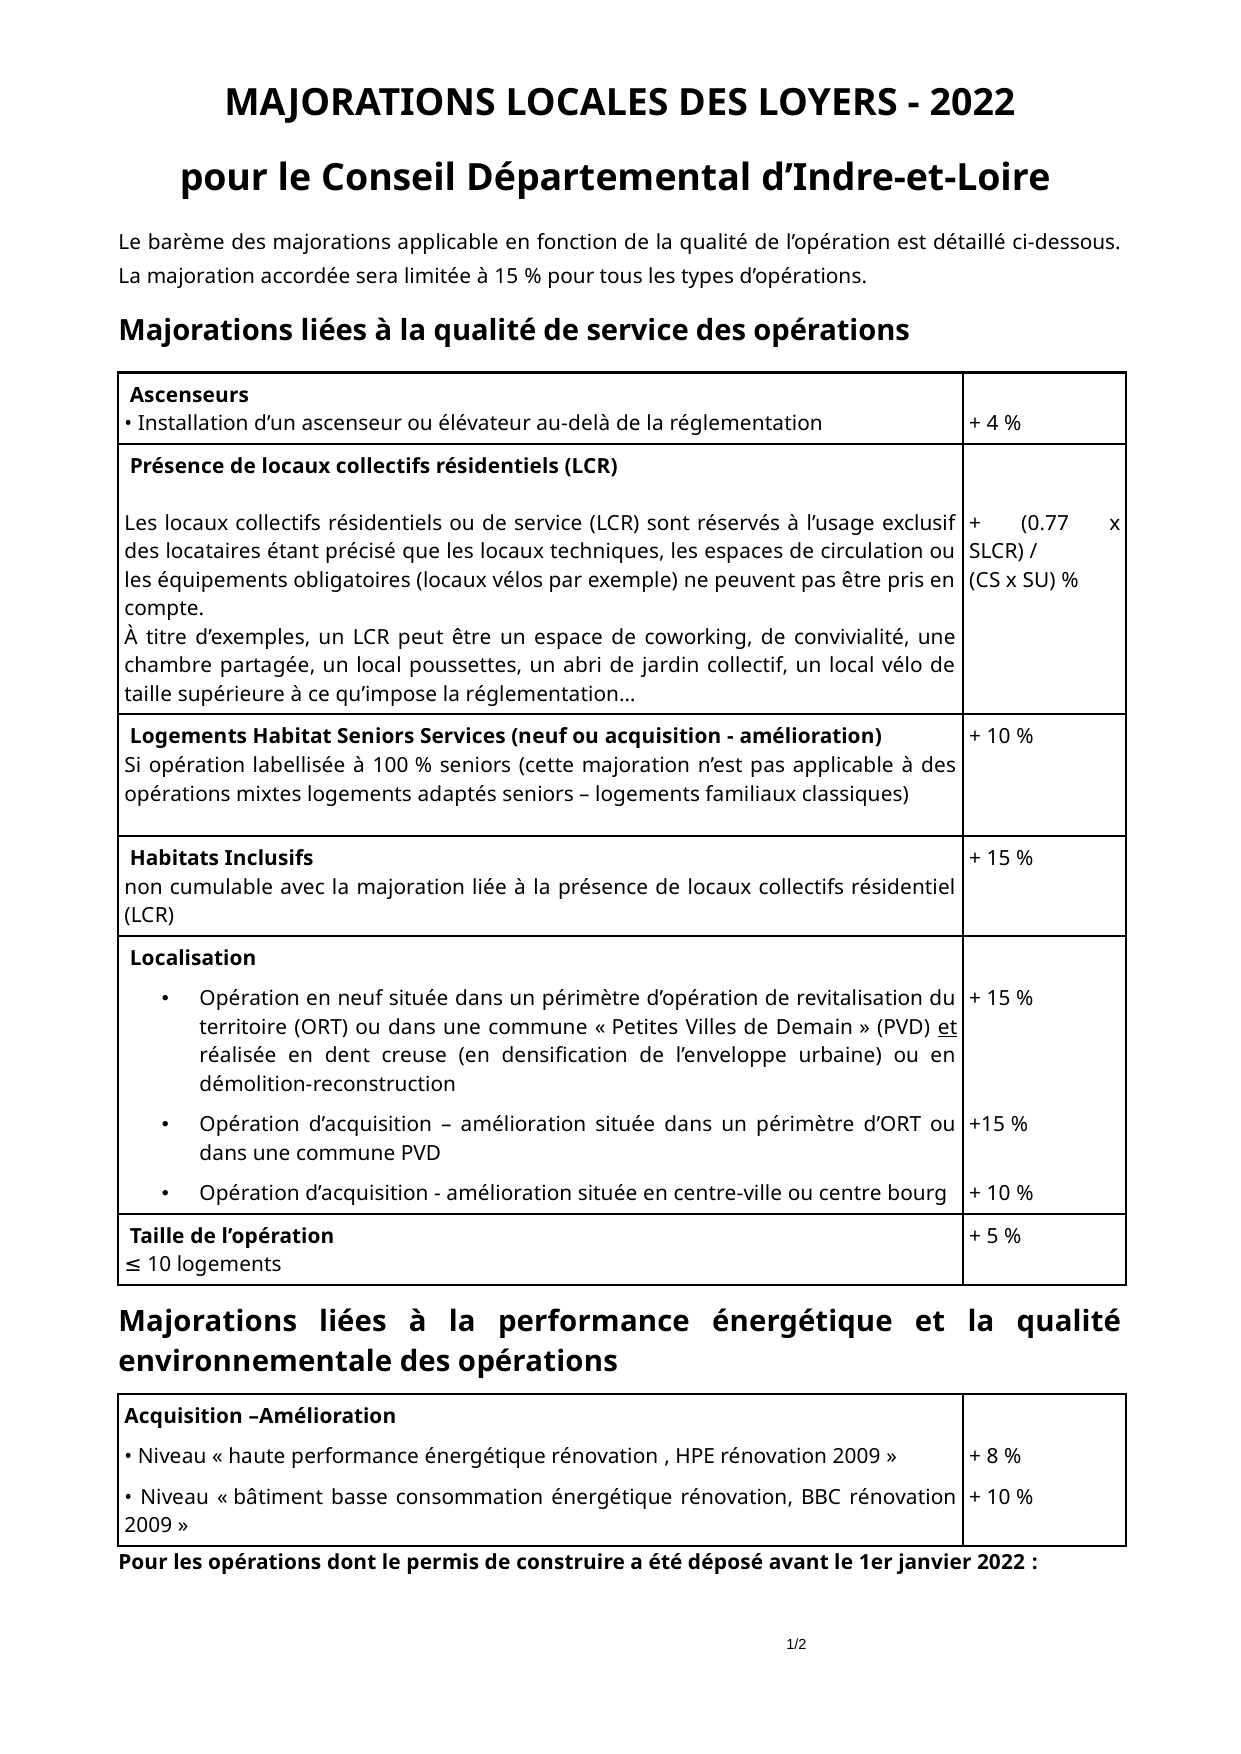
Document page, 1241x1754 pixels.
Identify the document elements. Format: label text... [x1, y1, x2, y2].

subtitle Majorations liées à la performance énergétique et la qualité environnementale des opérations [118, 1300, 1122, 1380]
table_header Ascenseurs • Installation d’un ascenseur ou élévateur au-delà de la réglementation [119, 374, 962, 442]
table_header [964, 1395, 1125, 1435]
table_cell + 15 % [964, 837, 1125, 935]
table_cell [964, 937, 1125, 977]
table_cell + 8 % [964, 1435, 1125, 1476]
text pour le Conseil Départemental d’Indre-et-Loire [118, 151, 1122, 202]
table_cell + 10 % [964, 1172, 1125, 1213]
table_cell + 5 % [964, 1215, 1125, 1284]
table_cell Logements Habitat Seniors Services (neuf ou acquisition - amélioration) Si opération labellisée à 100 % seniors (cette majoration n’est pas applicable à des opérations mixtes logements adaptés seniors – logements familiaux classiques) [119, 715, 962, 835]
table_cell • Niveau « bâtiment basse consommation énergétique rénovation, BBC rénovation 2009 » [119, 1476, 962, 1545]
table_cell Opération d’acquisition - amélioration située en centre-ville ou centre bourg [119, 1172, 962, 1213]
table_cell + 15 % [964, 977, 1125, 1103]
table_cell Opération d’acquisition – amélioration située dans un périmètre d’ORT ou dans une commune PVD [119, 1103, 962, 1172]
table_cell Taille de l’opération ≤ 10 logements [119, 1215, 962, 1284]
table_cell + (0.77 x SLCR) / (CS x SU) % [964, 445, 1125, 713]
table_cell Habitats Inclusifs non cumulable avec la majoration liée à la présence de locaux collectifs résidentiel (LCR) [119, 837, 962, 935]
table_header Acquisition –Amélioration [119, 1395, 962, 1435]
table_cell Localisation [119, 937, 962, 977]
text Pour les opérations dont le permis de construire a été déposé avant le 1er janvier 2022 : [118, 1547, 1122, 1575]
table_cell +15 % [964, 1103, 1125, 1172]
text MAJORATIONS LOCALES DES LOYERS - 2022 [118, 75, 1122, 126]
text Majorations liées à la qualité de service des opérations [118, 309, 1122, 349]
table_cell + 10 % [964, 1476, 1125, 1545]
table_cell Présence de locaux collectifs résidentiels (LCR) Les locaux collectifs résidentiels ou de service (LCR) sont réservés à l’usage exclusif des locataires étant précisé que les locaux techniques, les espaces de circulation ou les équipements obligatoires (locaux vélos par exemple) ne peuvent pas être pris en compte. À titre d’exemples, un LCR peut être un espace de coworking, de convivialité, une chambre partagée, un local poussettes, un abri de jardin collectif, un local vélo de taille supérieure à ce qu’impose la réglementation… [119, 445, 962, 713]
text Le barème des majorations applicable en fonction de la qualité de l’opération est détaillé ci-dessous. La majoration accordée sera limitée à 15 % pour tous les types d’opérations. [118, 227, 1122, 289]
table_cell + 10 % [964, 715, 1125, 835]
table_header + 4 % [964, 374, 1125, 442]
table_cell Opération en neuf située dans un périmètre d’opération de revitalisation du territoire (ORT) ou dans une commune « Petites Villes de Demain » (PVD) et réalisée en dent creuse (en densification de l’enveloppe urbaine) ou en démolition-reconstruction [119, 977, 962, 1103]
table_cell • Niveau « haute performance énergétique rénovation , HPE rénovation 2009 » [119, 1435, 962, 1476]
